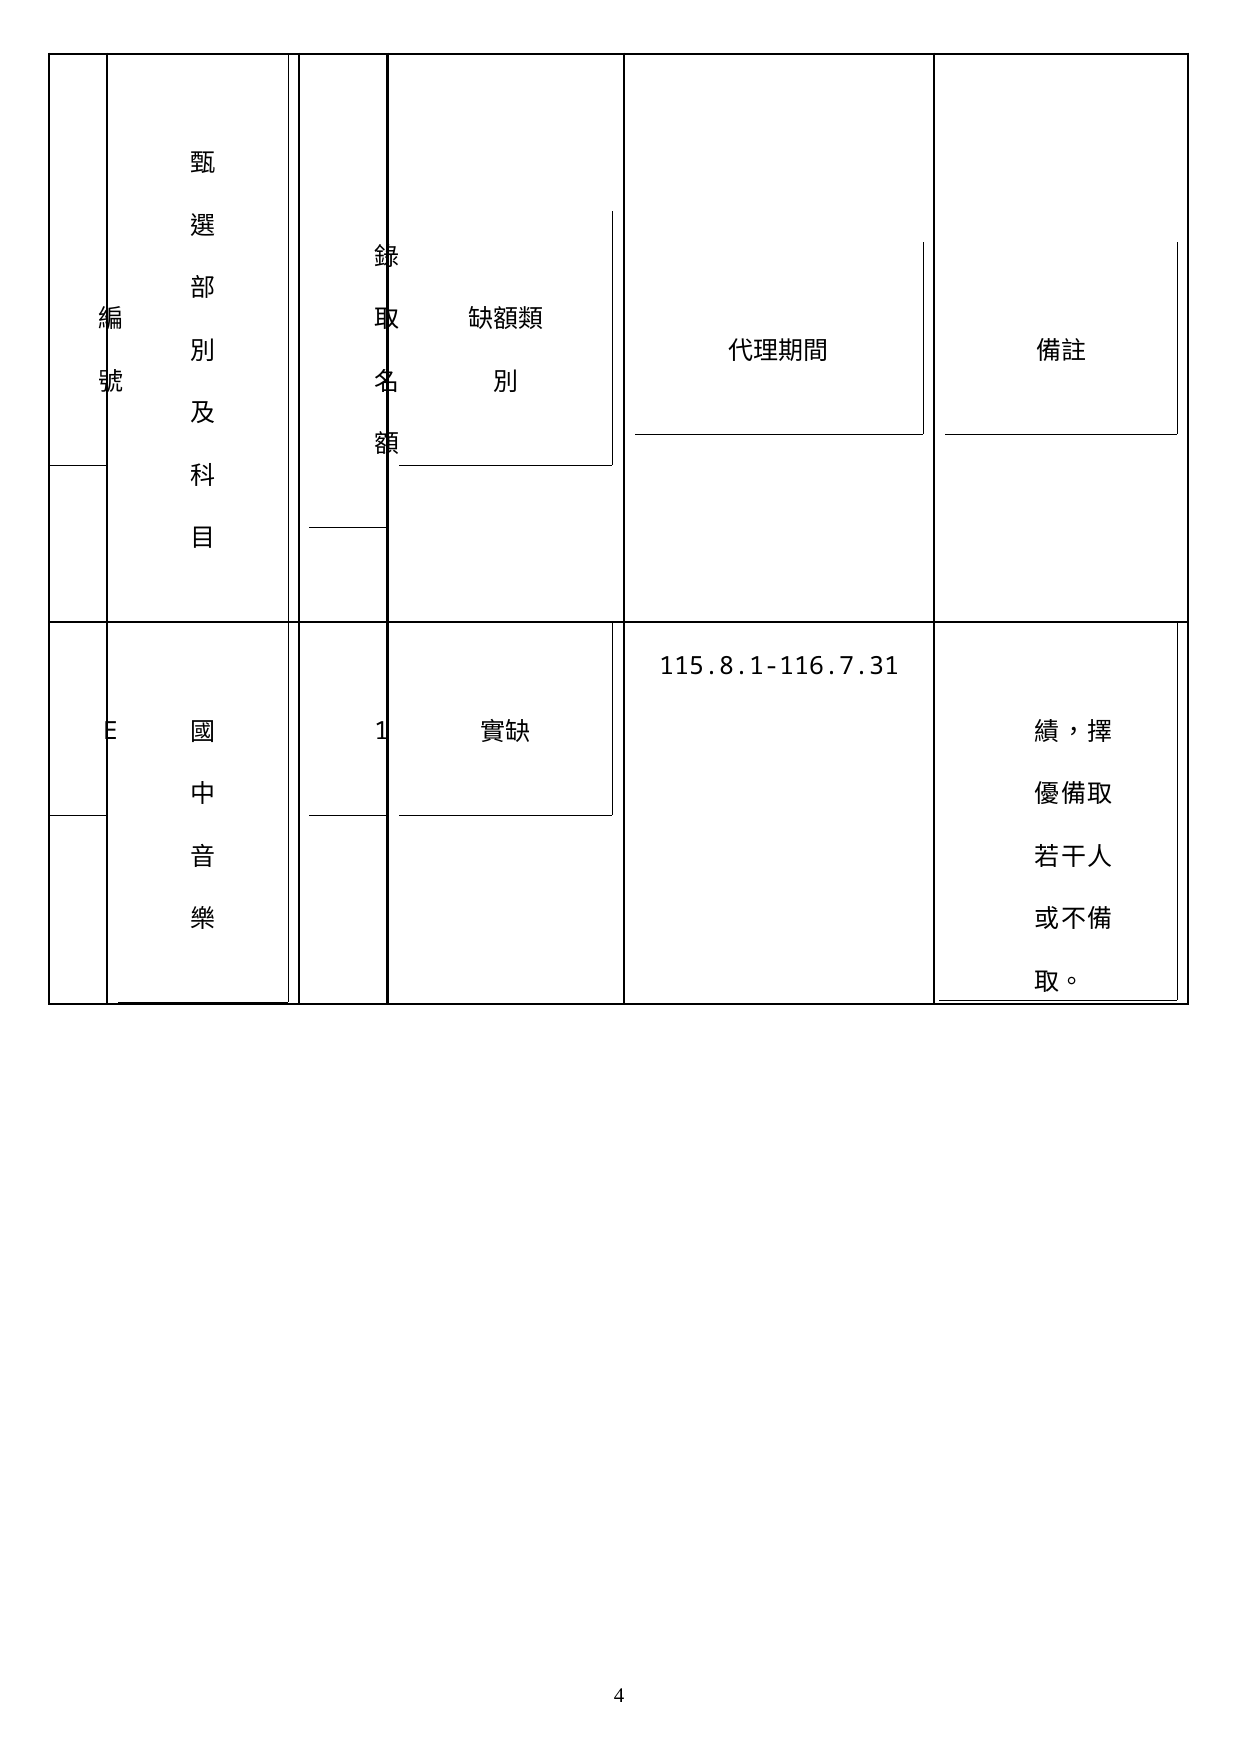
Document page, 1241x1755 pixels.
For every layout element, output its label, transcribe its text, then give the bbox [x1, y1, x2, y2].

table_cell 國中音樂 [108, 623, 288, 1002]
table_cell 115.8.1-116.7.31 [625, 623, 933, 1002]
table_cell E [50, 623, 106, 815]
table_cell 實缺 [389, 623, 623, 1002]
table_header 甄選部別 及科目 [289, 55, 298, 621]
table_header 缺額類別 [389, 55, 623, 621]
table_cell E [50, 816, 106, 1002]
table_header 編號 [50, 55, 106, 465]
table_header 錄取 名額 [300, 55, 386, 621]
table_cell 1 [300, 623, 386, 1002]
table_cell 國中音樂 [289, 623, 298, 1002]
table_cell 1.本校為完全中學，需視校務需求，兼授國(高)中課程，及擔任或兼任行政工作。 2.成績未達錄取標準80分，正、備取得從缺，本校教師評審委員會得視甄選總成績，擇優備取若干人或不備取。 3.編制外英文代理教師需擔任理工雙語實驗班協助行政工作。 4.國中音樂科教師需兼授國中表演藝術課程，及協助樂團相關事務。 [935, 623, 1187, 1002]
table_header 代理期間 [625, 55, 933, 621]
table_header 甄選部別 及科目 [108, 55, 288, 621]
table_header 編號 [50, 466, 106, 621]
table_header 備註 [935, 55, 1187, 621]
